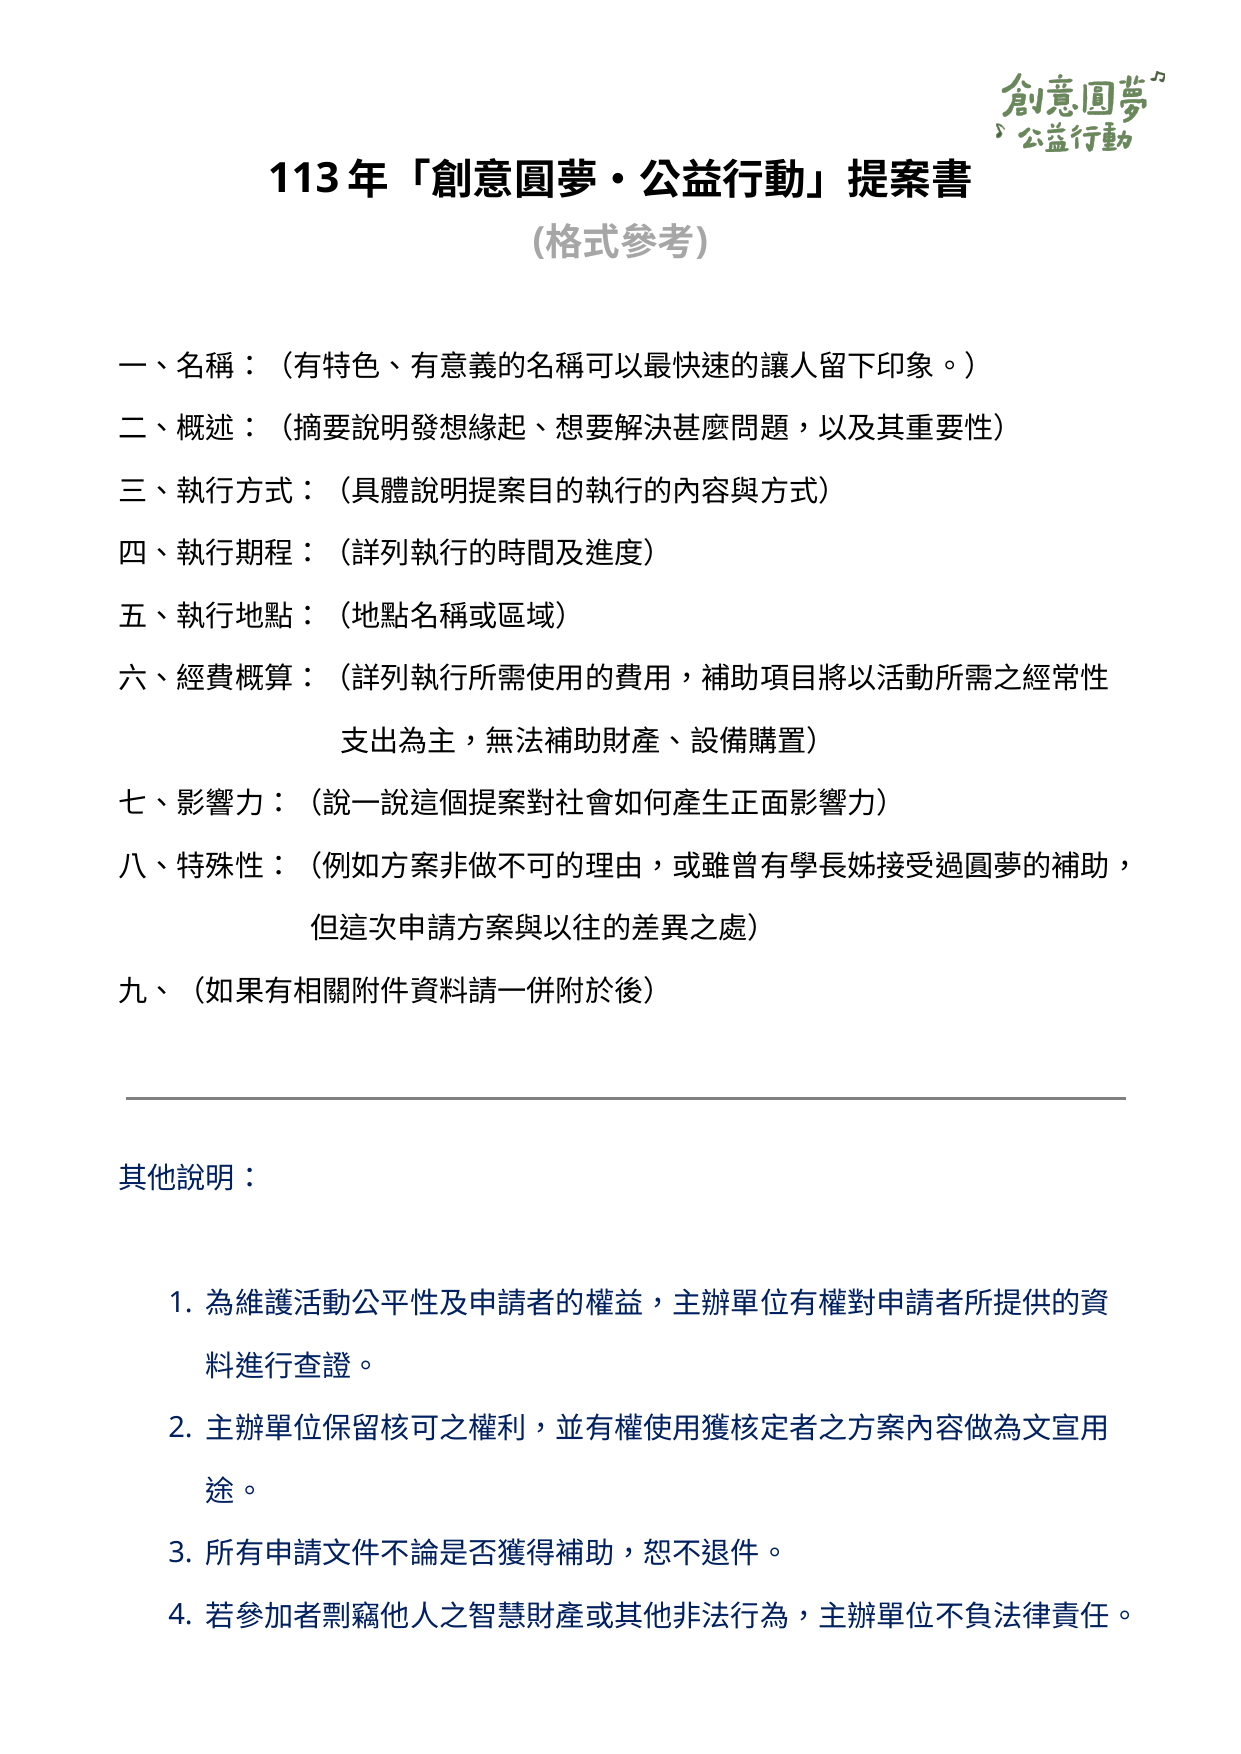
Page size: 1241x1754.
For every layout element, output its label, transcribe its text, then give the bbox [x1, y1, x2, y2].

text 二、概述：（摘要說明發想緣起、想要解決甚麼問題，以及其重要性） [118, 384, 1122, 447]
text 八、特殊性：（例如方案非做不可的理由，或雖曾有學長姊接受過圓夢的補助，但這次申請方案與以往的差異之處） [118, 822, 1122, 947]
list 主辦單位保留核可之權利，並有權使用獲核定者之方案內容做為文宣用途。 [168, 1384, 1122, 1509]
list 為維護活動公平性及申請者的權益，主辦單位有權對申請者所提供的資料進行查證。 [168, 1259, 1122, 1384]
text (格式參考) [118, 197, 1122, 259]
text 七、影響力：（說一說這個提案對社會如何產生正面影響力） [118, 759, 1122, 822]
text 其他說明： [118, 1134, 1122, 1197]
text 113年「創意圓夢‧公益行動」提案書 [118, 134, 1122, 197]
text 五、執行地點：（地點名稱或區域） [118, 572, 1122, 634]
list 所有申請文件不論是否獲得補助，恕不退件。 [168, 1509, 1122, 1572]
text 三、執行方式：（具體說明提案目的執行的內容與方式） [118, 447, 1122, 509]
text 一、名稱：（有特色、有意義的名稱可以最快速的讓人留下印象。） [118, 322, 1122, 384]
text 六、經費概算：（詳列執行所需使用的費用，補助項目將以活動所需之經常性支出為主，無法補助財產、設備購置） [118, 634, 1122, 759]
list 若參加者剽竊他人之智慧財產或其他非法行為，主辦單位不負法律責任。 [168, 1572, 1122, 1634]
text 四、執行期程：（詳列執行的時間及進度） [118, 509, 1122, 572]
text 九、（如果有相關附件資料請一併附於後） [118, 947, 1122, 1009]
